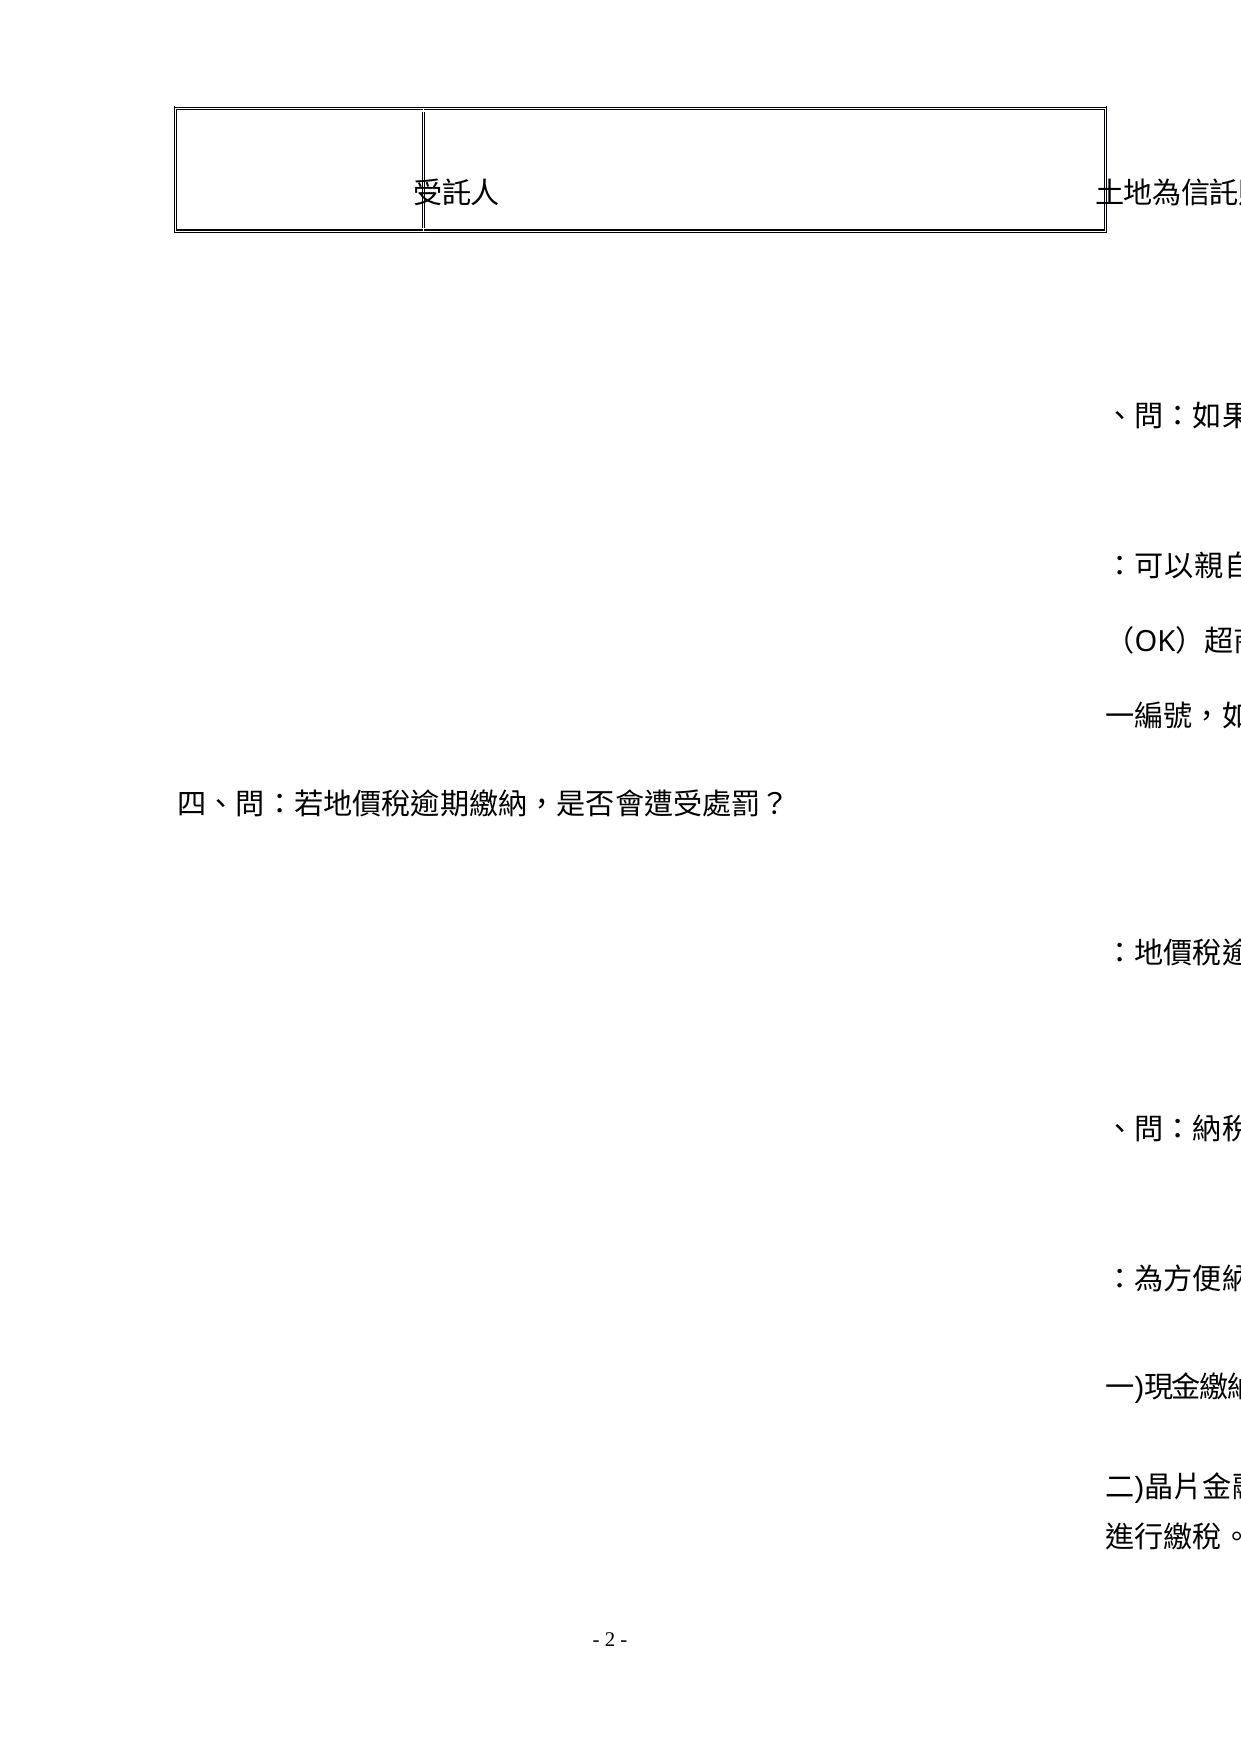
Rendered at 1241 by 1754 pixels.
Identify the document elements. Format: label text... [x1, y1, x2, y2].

table_cell 受託人 [177, 110, 424, 229]
text 三、問：如果因為搬家或住址變更等原因而沒有收到稅單，或稅單不慎遺失要怎麼辦？ [1105, 295, 1240, 445]
text 五、問：納稅義務人可利用哪些方式繳稅？ [1105, 1008, 1240, 1158]
text 四、問：若地價稅逾期繳納，是否會遭受處罰？ [177, 758, 1107, 833]
text 答：地價稅逾期繳納，每逾2日按應納稅額加徵1%滯納金(最高加徵至15%)，逾30日仍未繳納，且未申請復查者，移送強制執行，請如期繳納地價稅。 [1105, 833, 1240, 983]
text (一)現金繳納：請至代收稅款金融機構繳納(郵局不代收)，稅額2萬元以下案件，可至統一、全家、萊爾富、來來（OK）等便利商店以現金繳納。 [1105, 1308, 1240, 1408]
table_cell 土地為信託財產者 [424, 110, 1104, 229]
text 答：為方便納稅義務人繳納地價稅款，多元繳稅管道如下： [1105, 1158, 1240, 1308]
text (二)晶片金融卡網際網路轉帳繳稅：可利用本人或他人持有參與晶片金融卡繳稅作業之金融機構或郵政機構所核發之晶片金融卡，透過繳稅服務網站（網址：https://paytax.nat.gov.tw）進行繳稅。 [1105, 1408, 1240, 1558]
text 答：可以親自到土地坐落之地方稅捐稽徵機關或所屬分局（處）申請補發，或以電話、傳真及網際網路等方式申請辦理。今年起可用自然人憑證或工商憑證至統一、全家、萊爾富或來來（OK）超商多媒體資訊機列印繳納單。特別提醒民眾，稅單上的住址是投遞地址，並非就是土地所有權人房屋的門牌地址，所以收到稅單後，一定要詳細檢查納稅義務人姓名和身分證統一編號，如果發現有不符合，請立即向發單之稅捐稽徵機關聯絡更正，以免造成困擾。 [1105, 445, 1240, 745]
